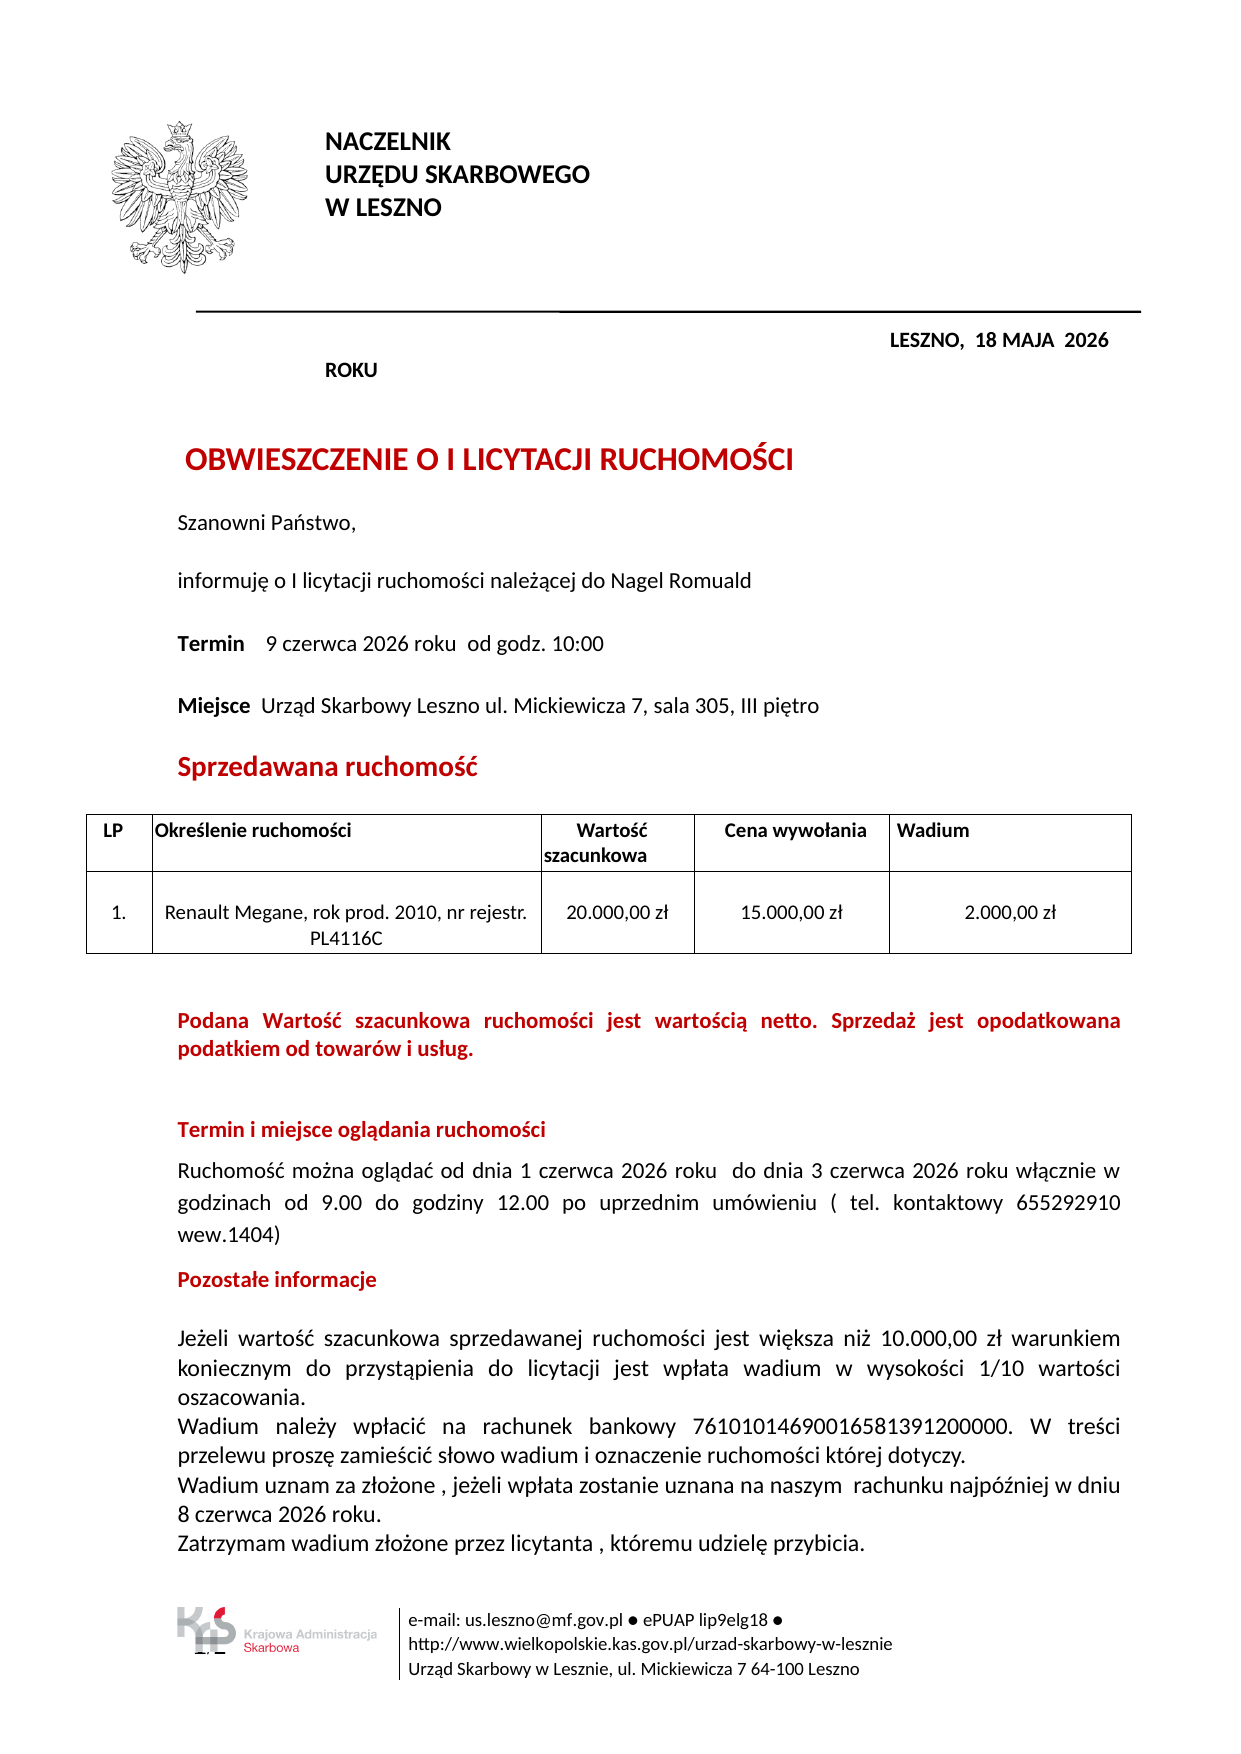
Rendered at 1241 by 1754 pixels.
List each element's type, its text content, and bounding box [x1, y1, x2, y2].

table_header Cena wywołania [695, 815, 889, 871]
text Zatrzymam wadium złożone przez licytanta , któremu udzielę przybicia. [177, 1528, 1122, 1558]
text Termin i miejsce oglądania ruchomości [177, 1115, 1122, 1143]
table_cell 1. [87, 872, 152, 953]
table_header Określenie ruchomości [153, 815, 541, 871]
picture [111, 120, 248, 274]
text Podana Wartość szacunkowa ruchomości jest wartością netto. Sprzedaż jest opodatkowana podatkiem od towarów i usług. [177, 1006, 1122, 1062]
text Miejsce Urząd Skarbowy Leszno ul. Mickiewicza 7, sala 305, III piętro [177, 691, 1122, 719]
text Pozostałe informacje [177, 1265, 1122, 1293]
text Leszno, 18 maja 2026 roku [325, 313, 1122, 383]
text Wadium uznam za złożone , jeżeli wpłata zostanie uznana na naszym rachunku najpóźniej w dniu 8 czerwca 2026 roku. [177, 1470, 1122, 1528]
text Urzędu skarbowego [325, 157, 1122, 190]
table_cell 20.000,00 zł [542, 872, 694, 953]
text OBWIESZCZENIE O I LICYTACJI RUCHOMOŚCI [177, 438, 1122, 478]
table_cell 2.000,00 zł [890, 872, 1131, 953]
table_header Wartość szacunkowa [542, 815, 694, 871]
text Ruchomość można oglądać od dnia 1 czerwca 2026 roku do dnia 3 czerwca 2026 roku włącznie w godzinach od 9.00 do godziny 12.00 po uprzednim umówieniu ( tel. kontaktowy 655292910 wew.1404) [177, 1156, 1122, 1248]
text w LESZNO [325, 190, 1122, 223]
picture [177, 1607, 377, 1652]
table_cell 15.000,00 zł [695, 872, 889, 953]
text informuję o I licytacji ruchomości należącej do Nagel Romuald [177, 567, 1122, 594]
text Jeżeli wartość szacunkowa sprzedawanej ruchomości jest większa niż 10.000,00 zł warunkiem koniecznym do przystąpienia do licytacji jest wpłata wadium w wysokości 1/10 wartości oszacowania. [177, 1323, 1122, 1411]
text Termin 9 czerwca 2026 roku od godz. 10:00 [177, 629, 1122, 657]
table_header LP [87, 815, 152, 871]
text Naczelnik [325, 124, 1122, 157]
subtitle Sprzedawana ruchomość [177, 748, 1122, 784]
table_cell Renault Megane, rok prod. 2010, nr rejestr. PL4116C [153, 872, 541, 953]
text [325, 293, 1122, 310]
text Wadium należy wpłacić na rachunek bankowy 76101014690016581391200000. W treści przelewu proszę zamieścić słowo wadium i oznaczenie ruchomości której dotyczy. [177, 1411, 1122, 1470]
table_header Wadium [890, 815, 1131, 871]
text Szanowni Państwo, [177, 508, 1122, 537]
